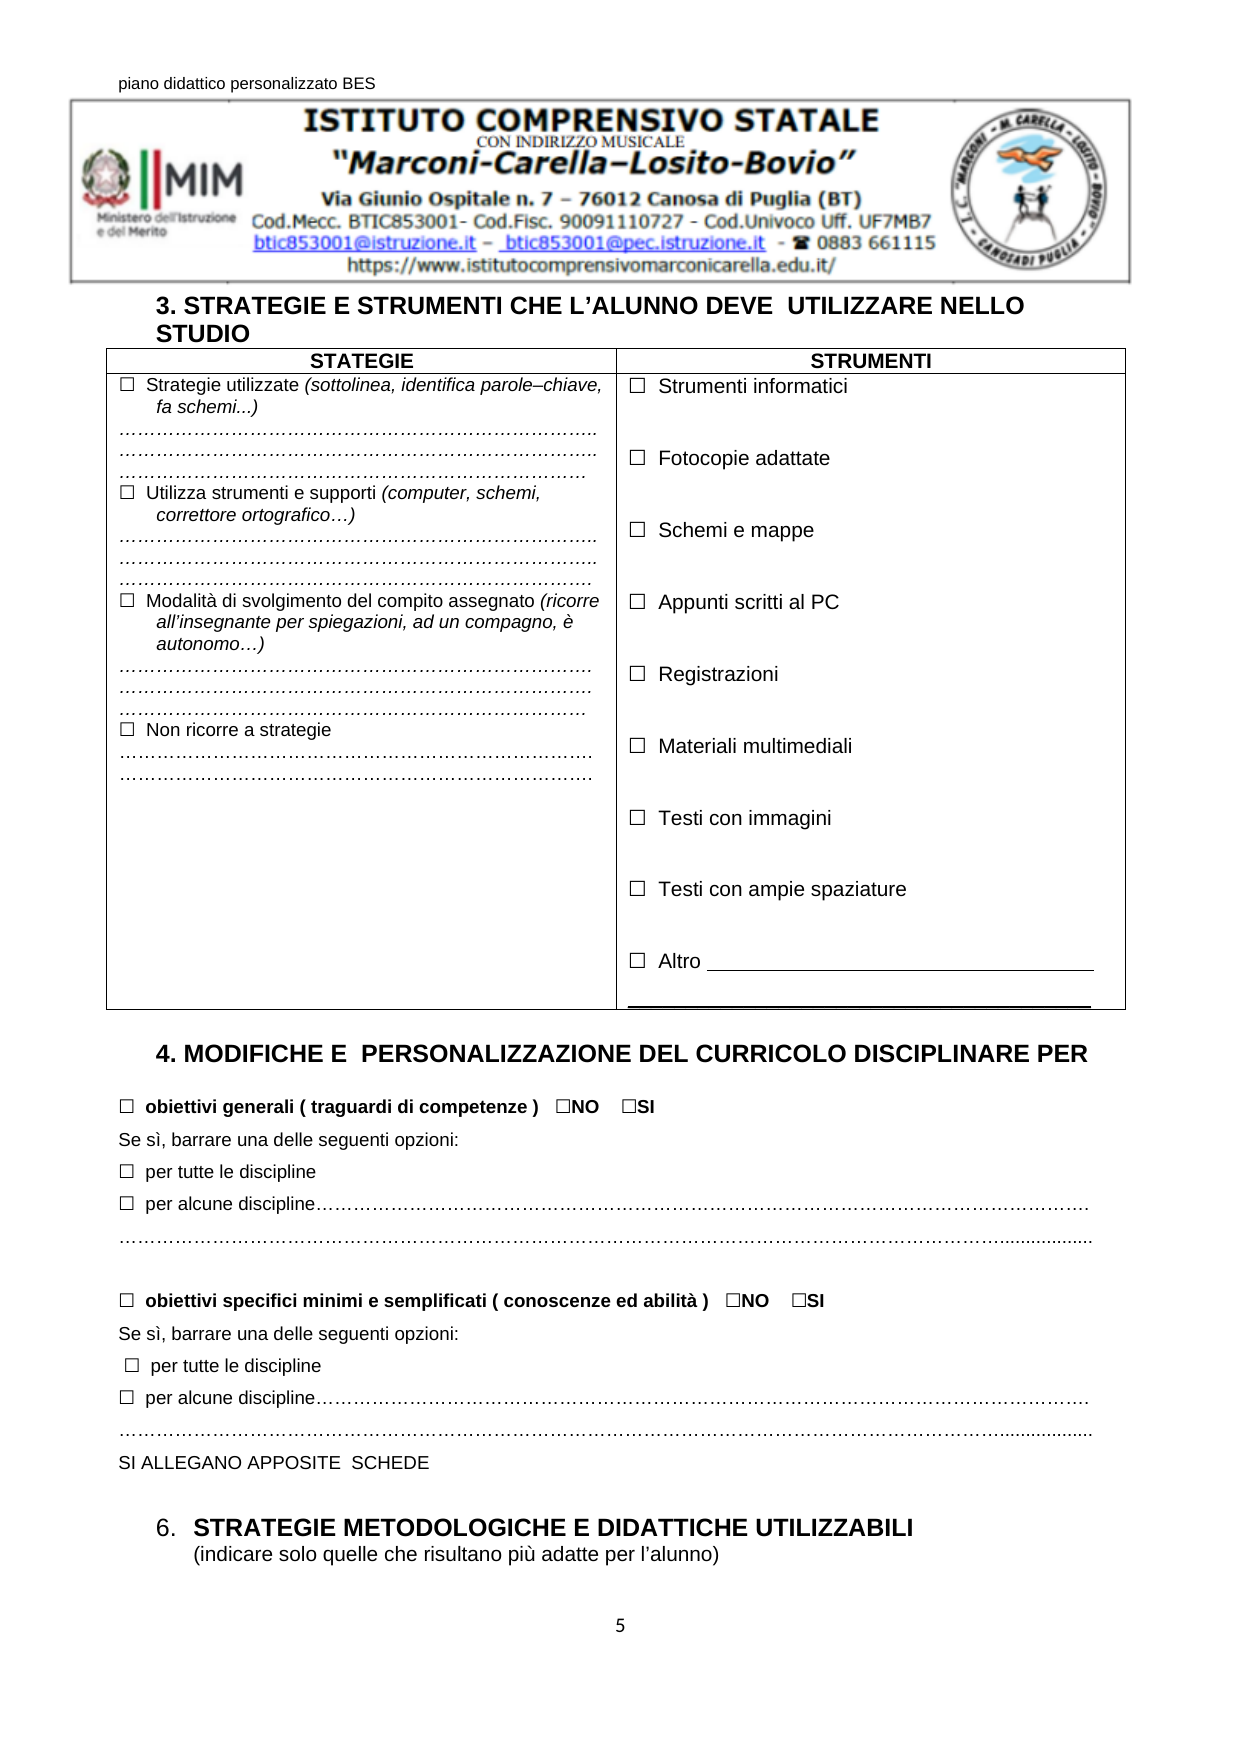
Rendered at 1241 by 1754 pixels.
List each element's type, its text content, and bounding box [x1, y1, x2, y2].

text 3. STRATEGIE E STRUMENTI CHE L’ALUNNO DEVE UTILIZZARE NELLO STUDIO [156, 131, 1122, 348]
table_header STRUMENTI [617, 349, 1125, 373]
text 4. MODIFICHE E PERSONALIZZAZIONE DEL CURRICOLO DISCIPLINARE PER [156, 1039, 1122, 1068]
text …………………………………………………………………………………………………………………………….................. [118, 1419, 1122, 1441]
table_cell ☐ Strumenti informatici ☐ Fotocopie adattate ☐ Schemi e mappe ☐ Appunti scritti al PC ☐ Registrazioni ☐ Materiali multimediali ☐ Testi con immagini ☐ Testi con ampie spaziature ☐ Altro ________________________________________ [617, 374, 1125, 1009]
text Se sì, barrare una delle seguenti opzioni: [118, 1322, 1122, 1344]
list STRATEGIE METODOLOGICHE E DIDATTICHE UTILIZZABILI (indicare solo quelle che risultano più adatte per l’alunno) [156, 1513, 1122, 1565]
text SI ALLEGANO APPOSITE SCHEDE [118, 1452, 1122, 1473]
text ☐ per alcune discipline……………………………………………………………………………………………………………. [118, 1387, 1122, 1408]
text ☐ per tutte le discipline [118, 1161, 1122, 1182]
table_cell ☐ Strategie utilizzate (sottolinea, identifica parole–chiave, fa schemi...) ………………………………………………………………….. ………………………………………………………………….. ………………………………………………………………… ☐ Utilizza strumenti e supporti (computer, schemi, correttore ortografico…) ………………………………………………………………….. ………………………………………………………………….. …………………………………………………………………. ☐ Modalità di svolgimento del compito assegnato (ricorre all’insegnante per spiegazioni, ad un compagno, è autonomo…) …………………………………………………………………. …………………………………………………………………. ………………………………………………………………… ☐ Non ricorre a strategie …………………………………………………………………. …………………………………………………………………. [107, 374, 616, 1009]
text ☐ per alcune discipline……………………………………………………………………………………………………………. [118, 1193, 1122, 1215]
text ☐ obiettivi specifici minimi e semplificati ( conoscenze ed abilità ) ☐NO ☐SI [118, 1290, 1122, 1312]
text Se sì, barrare una delle seguenti opzioni: [118, 1129, 1122, 1150]
table_header STATEGIE [107, 349, 616, 373]
picture [66, 93, 1141, 291]
text ☐ per tutte le discipline [118, 1355, 1122, 1376]
text …………………………………………………………………………………………………………………………….................. [118, 1226, 1122, 1247]
text ☐ obiettivi generali ( traguardi di competenze ) ☐NO ☐SI [118, 1096, 1122, 1118]
